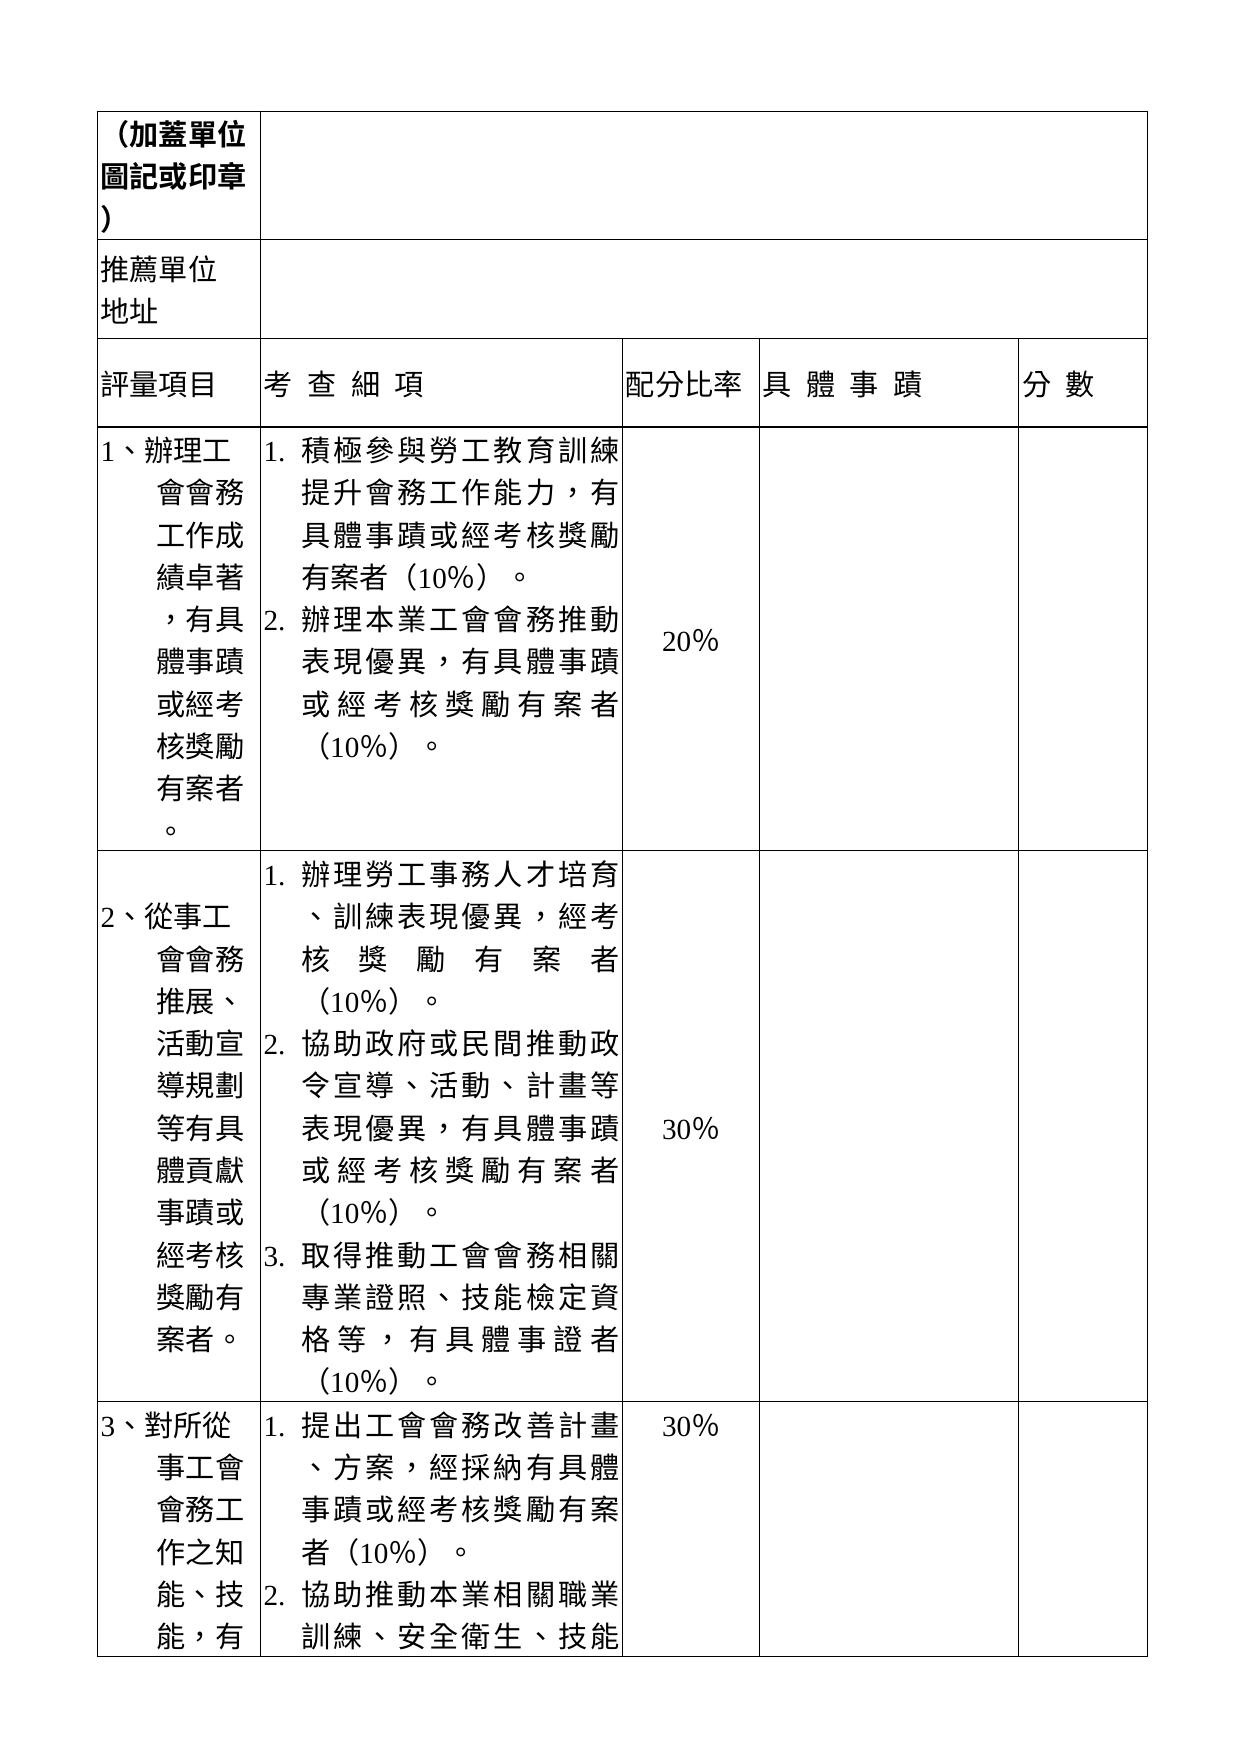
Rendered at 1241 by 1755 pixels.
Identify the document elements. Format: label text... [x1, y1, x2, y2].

table_cell 積極參與勞工教育訓練提升會務工作能力，有具體事蹟或經考核獎勵有案者（10％）。 辦理本業工會會務推動表現優異，有具體事蹟或經考核獎勵有案者（10％）。 [261, 428, 622, 850]
table_cell [760, 1402, 1018, 1656]
table_cell 對所從事工會會務工作之知能、技能，有 [98, 1402, 260, 1656]
table_cell 評量項目 [98, 339, 260, 426]
table_cell [261, 240, 1147, 338]
table_cell [1019, 1402, 1147, 1656]
table_cell [760, 851, 1018, 1401]
table_cell [1019, 851, 1147, 1401]
table_cell [1019, 428, 1147, 850]
table_cell 具 體 事 蹟 [760, 339, 1018, 426]
table_cell [261, 112, 1147, 238]
table_cell 30％ [623, 851, 759, 1401]
table_cell 配分比率 [623, 339, 759, 426]
table_cell 30％ [623, 1402, 759, 1656]
table_cell 提出工會會務改善計畫、方案，經採納有具體事蹟或經考核獎勵有案者（10％）。 協助推動本業相關職業訓練、安全衛生、技能 [261, 1402, 622, 1656]
table_cell 辦理勞工事務人才培育、訓練表現優異，經考核獎勵有案者（10％）。 協助政府或民間推動政令宣導、活動、計畫等表現優異，有具體事蹟或經考核獎勵有案者（10％）。 取得推動工會會務相關專業證照、技能檢定資格等，有具體事證者（10％）。 [261, 851, 622, 1401]
table_cell [760, 428, 1018, 850]
table_cell 辦理工會會務工作成績卓著，有具體事蹟或經考核獎勵有案者。 [98, 428, 260, 850]
table_cell 從事工會會務推展、活動宣導規劃等有具體貢獻事蹟或經考核獎勵有案者。 [98, 851, 260, 1401]
table_cell 考 查 細 項 [261, 339, 622, 426]
table_cell 20％ [623, 428, 759, 850]
table_cell 推薦單位 地址 [98, 240, 260, 338]
table_cell 分 數 [1019, 339, 1147, 426]
table_cell （加蓋單位圖記或印章） [98, 112, 260, 238]
